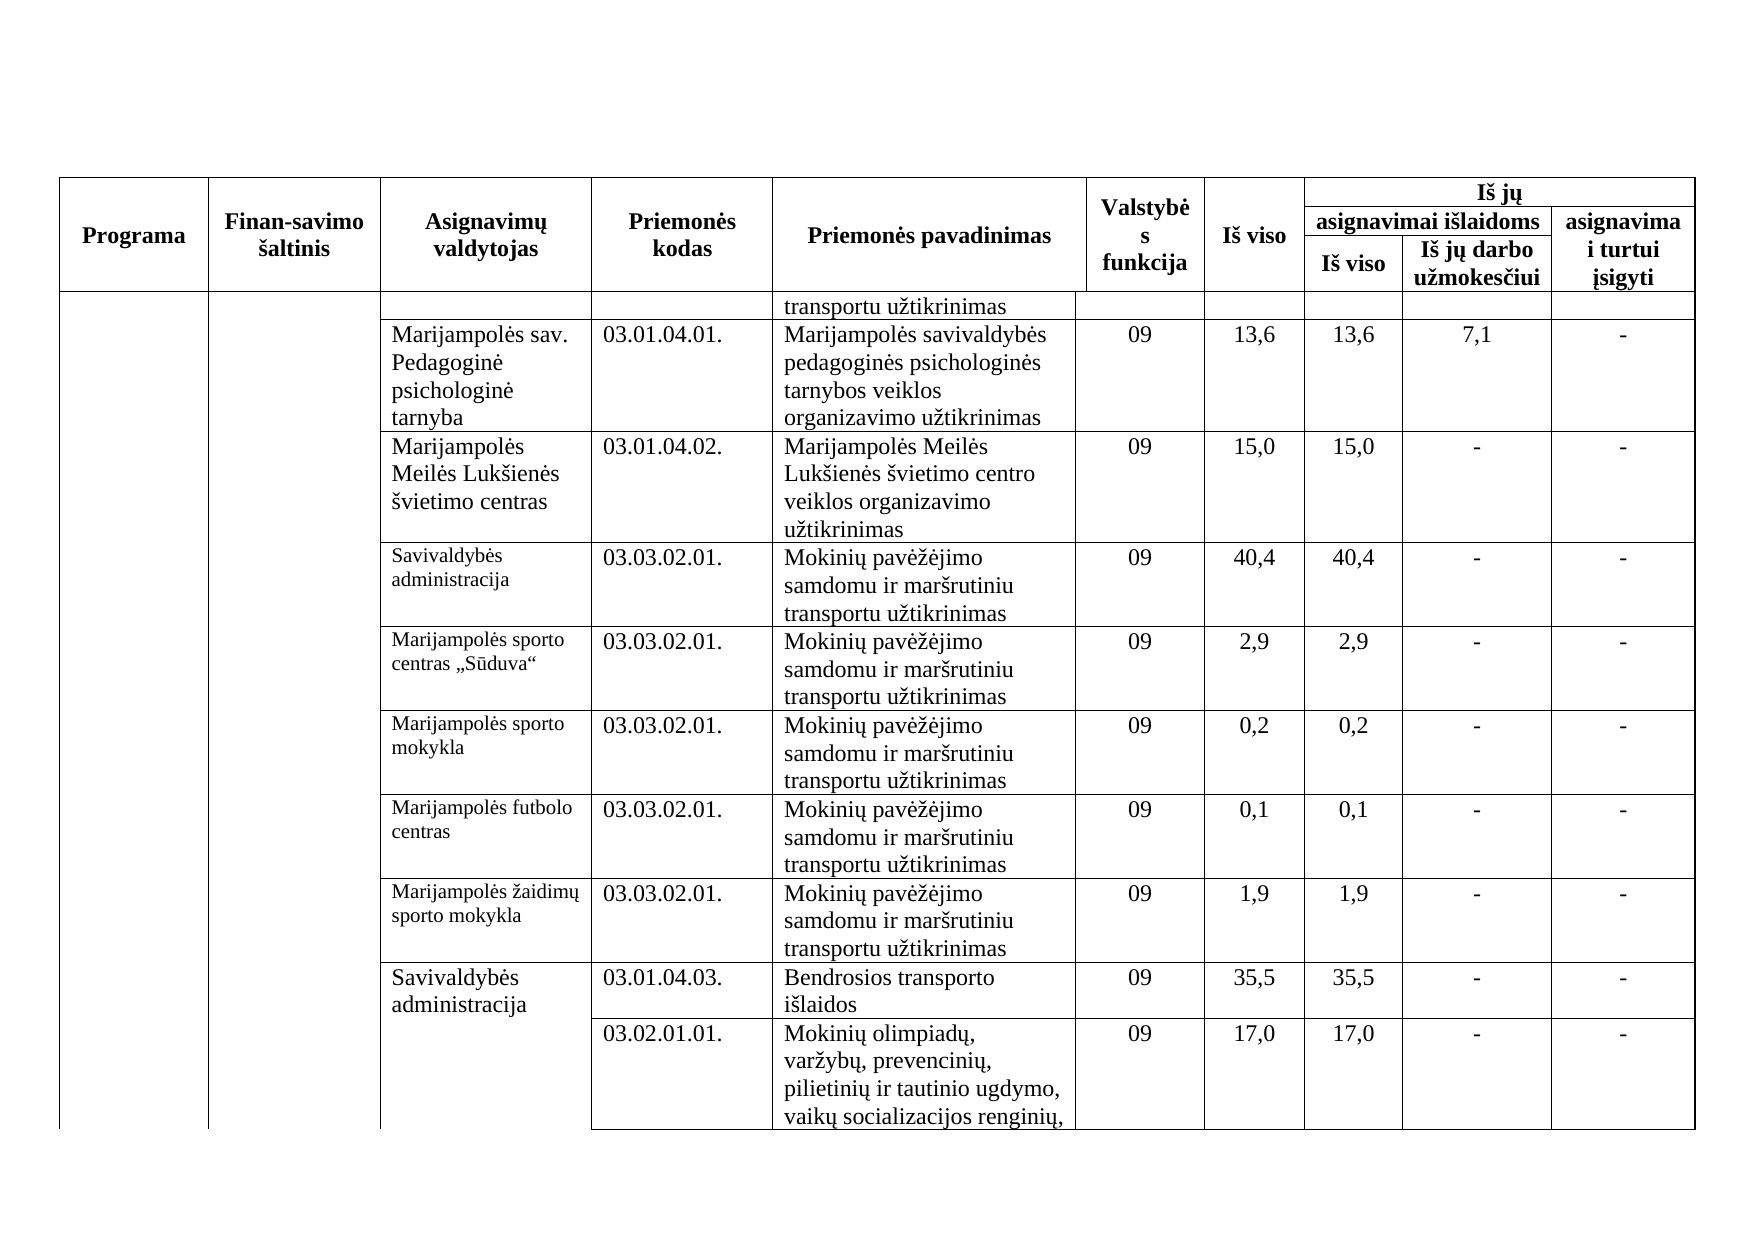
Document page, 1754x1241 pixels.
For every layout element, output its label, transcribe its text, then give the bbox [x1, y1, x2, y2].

table_cell - [1552, 879, 1694, 962]
table_header Priemonės kodas [592, 178, 772, 291]
table_cell 03.01.04.03. [592, 963, 772, 1018]
table_cell 09 [1076, 711, 1204, 794]
table_cell - [1403, 543, 1551, 626]
table_cell [209, 292, 380, 319]
table_cell [1205, 292, 1304, 319]
table_cell - [1552, 320, 1694, 431]
table_cell Mokinių olimpiadų, varžybų, prevencinių, pilietinių ir tautinio ugdymo, vaikų socializacijos renginių, [773, 1019, 1075, 1129]
table_cell - [1403, 795, 1551, 878]
table_cell [1305, 292, 1402, 319]
table_cell [209, 542, 380, 626]
table_header Programa [60, 178, 208, 291]
table_cell - [1552, 711, 1694, 794]
table_cell 09 [1076, 320, 1204, 431]
table_cell 0,2 [1205, 711, 1304, 794]
table_cell [60, 542, 208, 626]
table_cell [209, 878, 380, 962]
table_cell transportu užtikrinimas [773, 292, 1075, 319]
table_header Iš jų [1305, 178, 1694, 206]
table_cell 35,5 [1305, 963, 1402, 1018]
table_cell - [1403, 292, 1551, 319]
table_cell [381, 1018, 591, 1129]
table_cell Bendrosios transporto išlaidos [773, 963, 1075, 1018]
table_cell 09 [1076, 795, 1204, 878]
table_cell 2,9 [1305, 627, 1402, 710]
table_cell 09 [1076, 543, 1204, 626]
table_cell - [1403, 432, 1551, 542]
table_cell 03.03.02.01. [592, 711, 772, 794]
table_cell asignavimai turtui įsigyti [1552, 207, 1694, 291]
table_cell - [1403, 711, 1551, 794]
table_cell - [1552, 432, 1694, 542]
table_cell 03.03.02.01. [592, 543, 772, 626]
table_cell [60, 710, 208, 794]
table_cell [60, 431, 208, 542]
table_cell [592, 292, 772, 319]
table_cell - [1552, 292, 1694, 319]
table_cell 2,9 [1205, 627, 1304, 710]
table_cell 17,0 [1305, 1019, 1402, 1129]
table_header Iš viso [1205, 178, 1304, 291]
table_cell [60, 794, 208, 878]
table_cell 09 [1076, 1019, 1204, 1129]
table_cell 40,4 [1305, 543, 1402, 626]
table_cell [209, 794, 380, 878]
table_cell 0,1 [1305, 795, 1402, 878]
table_cell Marijampolės sporto centras „Sūduva“ [381, 627, 591, 710]
table_cell Marijampolės futbolo centras [381, 795, 591, 878]
table_header Finan-savimo šaltinis [209, 178, 380, 291]
table_cell 17,0 [1205, 1019, 1304, 1129]
table_cell Marijampolės sporto mokykla [381, 711, 591, 794]
table_cell Marijampolės Meilės Lukšienės švietimo centras [381, 432, 591, 542]
table_cell 09 [1076, 879, 1204, 962]
table_cell [60, 1018, 208, 1129]
table_cell 09 [1076, 627, 1204, 710]
table_header Valstybės funkcija [1087, 178, 1204, 291]
table_cell [209, 626, 380, 710]
table_cell 09 [1076, 963, 1204, 1018]
table_cell Marijampolės žaidimų sporto mokykla [381, 879, 591, 962]
table_cell 0,1 [1205, 795, 1304, 878]
table_cell Mokinių pavėžėjimo samdomu ir maršrutiniu transportu užtikrinimas [773, 627, 1075, 710]
table_cell [1076, 292, 1204, 319]
table_cell - [1552, 627, 1694, 710]
table_cell Savivaldybės administracija [381, 543, 591, 626]
table_cell Mokinių pavėžėjimo samdomu ir maršrutiniu transportu užtikrinimas [773, 879, 1075, 962]
table_cell - [1403, 627, 1551, 710]
table_cell asignavimai išlaidoms [1305, 207, 1551, 234]
table_cell [209, 1018, 380, 1129]
table_header Asignavimų valdytojas [381, 178, 591, 291]
table_cell 13,6 [1205, 320, 1304, 431]
table_cell 03.01.04.02. [592, 432, 772, 542]
table_cell - [1403, 963, 1551, 1018]
table_cell - [1552, 963, 1694, 1018]
table_cell 03.03.02.01. [592, 795, 772, 878]
table_cell [381, 292, 591, 319]
table_cell [209, 962, 380, 1018]
table_cell Iš jų darbo užmokesčiui [1403, 236, 1551, 291]
table_cell 1,9 [1205, 879, 1304, 962]
table_cell Mokinių pavėžėjimo samdomu ir maršrutiniu transportu užtikrinimas [773, 543, 1075, 626]
table_cell 03.01.04.01. [592, 320, 772, 431]
table_cell 35,5 [1205, 963, 1304, 1018]
table_cell 0,2 [1305, 711, 1402, 794]
table_cell [60, 878, 208, 962]
table_cell Iš viso [1305, 236, 1402, 291]
table_cell [60, 626, 208, 710]
table_cell 15,0 [1305, 432, 1402, 542]
table_cell 03.02.01.01. [592, 1019, 772, 1129]
table_cell [60, 319, 208, 431]
table_cell Mokinių pavėžėjimo samdomu ir maršrutiniu transportu užtikrinimas [773, 795, 1075, 878]
table_cell - [1552, 1019, 1694, 1129]
table_cell Marijampolės savivaldybės pedagoginės psichologinės tarnybos veiklos organizavimo užtikrinimas [773, 320, 1075, 431]
table_cell Marijampolės sav. Pedagoginė psichologinė tarnyba [381, 320, 591, 431]
table_cell - [1403, 1019, 1551, 1129]
table_cell 13,6 [1305, 320, 1402, 431]
table_cell 03.03.02.01. [592, 627, 772, 710]
table_cell 15,0 [1205, 432, 1304, 542]
table_cell 40,4 [1205, 543, 1304, 626]
table_cell [60, 292, 208, 319]
table_cell 7,1 [1403, 320, 1551, 431]
table_cell [209, 431, 380, 542]
table_cell - [1552, 795, 1694, 878]
table_cell 03.03.02.01. [592, 879, 772, 962]
table_cell - [1552, 543, 1694, 626]
table_cell Marijampolės Meilės Lukšienės švietimo centro veiklos organizavimo užtikrinimas [773, 432, 1075, 542]
table_header Priemonės pavadinimas [773, 178, 1086, 291]
table_cell Savivaldybės administracija [381, 963, 591, 1018]
table_cell [60, 962, 208, 1018]
table_cell [209, 710, 380, 794]
table_cell Mokinių pavėžėjimo samdomu ir maršrutiniu transportu užtikrinimas [773, 711, 1075, 794]
table_cell [209, 319, 380, 431]
table_cell 09 [1076, 432, 1204, 542]
table_cell 1,9 [1305, 879, 1402, 962]
table_cell - [1403, 879, 1551, 962]
